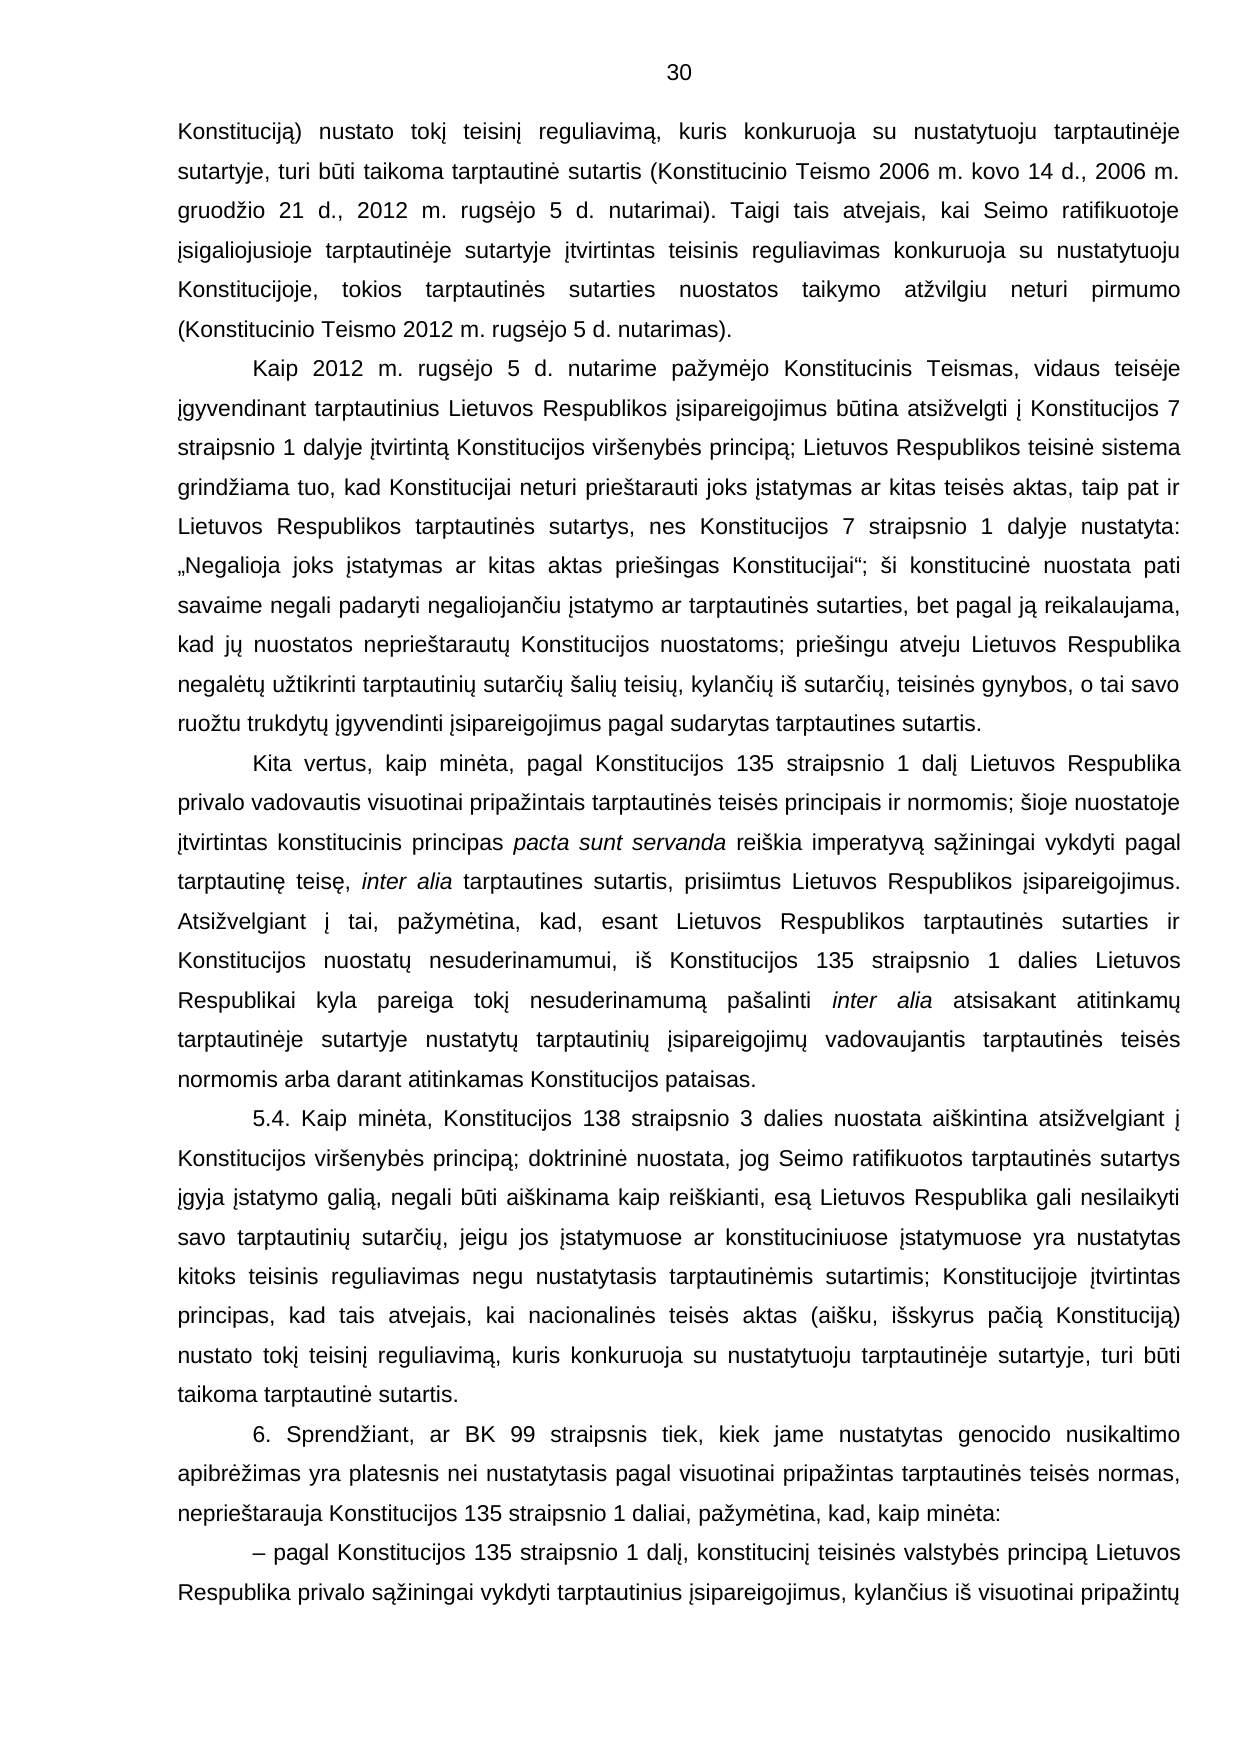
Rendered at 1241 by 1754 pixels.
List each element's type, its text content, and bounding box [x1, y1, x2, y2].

text Kita vertus, kaip minėta, pagal Konstitucijos 135 straipsnio 1 dalį Lietuvos Respublika privalo vadovautis visuotinai pripažintais tarptautinės teisės principais ir normomis; šioje nuostatoje įtvirtintas konstitucinis principas pacta sunt servanda reiškia imperatyvą sąžiningai vykdyti pagal tarptautinę teisę, inter alia tarptautines sutartis, prisiimtus Lietuvos Respublikos įsipareigojimus. Atsižvelgiant į tai, pažymėtina, kad, esant Lietuvos Respublikos tarptautinės sutarties ir Konstitucijos nuostatų nesuderinamumui, iš Konstitucijos 135 straipsnio 1 dalies Lietuvos Respublikai kyla pareiga tokį nesuderinamumą pašalinti inter alia atsisakant atitinkamų tarptautinėje sutartyje nustatytų tarptautinių įsipareigojimų vadovaujantis tarptautinės teisės normomis arba darant atitinkamas Konstitucijos pataisas. [177, 750, 1181, 1092]
text Konstituciją) nustato tokį teisinį reguliavimą, kuris konkuruoja su nustatytuoju tarptautinėje sutartyje, turi būti taikoma tarptautinė sutartis (Konstitucinio Teismo 2006 m. kovo 14 d., 2006 m. gruodžio 21 d., 2012 m. rugsėjo 5 d. nutarimai). Taigi tais atvejais, kai Seimo ratifikuotoje įsigaliojusioje tarptautinėje sutartyje įtvirtintas teisinis reguliavimas konkuruoja su nustatytuoju Konstitucijoje, tokios tarptautinės sutarties nuostatos taikymo atžvilgiu neturi pirmumo (Konstitucinio Teismo 2012 m. rugsėjo 5 d. nutarimas). [177, 118, 1181, 342]
text – pagal Konstitucijos 135 straipsnio 1 dalį, konstitucinį teisinės valstybės principą Lietuvos Respublika privalo sąžiningai vykdyti tarptautinius įsipareigojimus, kylančius iš visuotinai pripažintų [177, 1539, 1181, 1605]
text Kaip 2012 m. rugsėjo 5 d. nutarime pažymėjo Konstitucinis Teismas, vidaus teisėje įgyvendinant tarptautinius Lietuvos Respublikos įsipareigojimus būtina atsižvelgti į Konstitucijos 7 straipsnio 1 dalyje įtvirtintą Konstitucijos viršenybės principą; Lietuvos Respublikos teisinė sistema grindžiama tuo, kad Konstitucijai neturi prieštarauti joks įstatymas ar kitas teisės aktas, taip pat ir Lietuvos Respublikos tarptautinės sutartys, nes Konstitucijos 7 straipsnio 1 dalyje nustatyta: „Negalioja joks įstatymas ar kitas aktas priešingas Konstitucijai“; ši konstitucinė nuostata pati savaime negali padaryti negaliojančiu įstatymo ar tarptautinės sutarties, bet pagal ją reikalaujama, kad jų nuostatos neprieštarautų Konstitucijos nuostatoms; priešingu atveju Lietuvos Respublika negalėtų užtikrinti tarptautinių sutarčių šalių teisių, kylančių iš sutarčių, teisinės gynybos, o tai savo ruožtu trukdytų įgyvendinti įsipareigojimus pagal sudarytas tarptautines sutartis. [177, 355, 1181, 737]
text 6. Sprendžiant, ar BK 99 straipsnis tiek, kiek jame nustatytas genocido nusikaltimo apibrėžimas yra platesnis nei nustatytasis pagal visuotinai pripažintas tarptautinės teisės normas, neprieštarauja Konstitucijos 135 straipsnio 1 daliai, pažymėtina, kad, kaip minėta: [177, 1421, 1181, 1526]
text 5.4. Kaip minėta, Konstitucijos 138 straipsnio 3 dalies nuostata aiškintina atsižvelgiant į Konstitucijos viršenybės principą; doktrininė nuostata, jog Seimo ratifikuotos tarptautinės sutartys įgyja įstatymo galią, negali būti aiškinama kaip reiškianti, esą Lietuvos Respublika gali nesilaikyti savo tarptautinių sutarčių, jeigu jos įstatymuose ar konstituciniuose įstatymuose yra nustatytas kitoks teisinis reguliavimas negu nustatytasis tarptautinėmis sutartimis; Konstitucijoje įtvirtintas principas, kad tais atvejais, kai nacionalinės teisės aktas (aišku, išskyrus pačią Konstituciją) nustato tokį teisinį reguliavimą, kuris konkuruoja su nustatytuoju tarptautinėje sutartyje, turi būti taikoma tarptautinė sutartis. [177, 1105, 1181, 1408]
